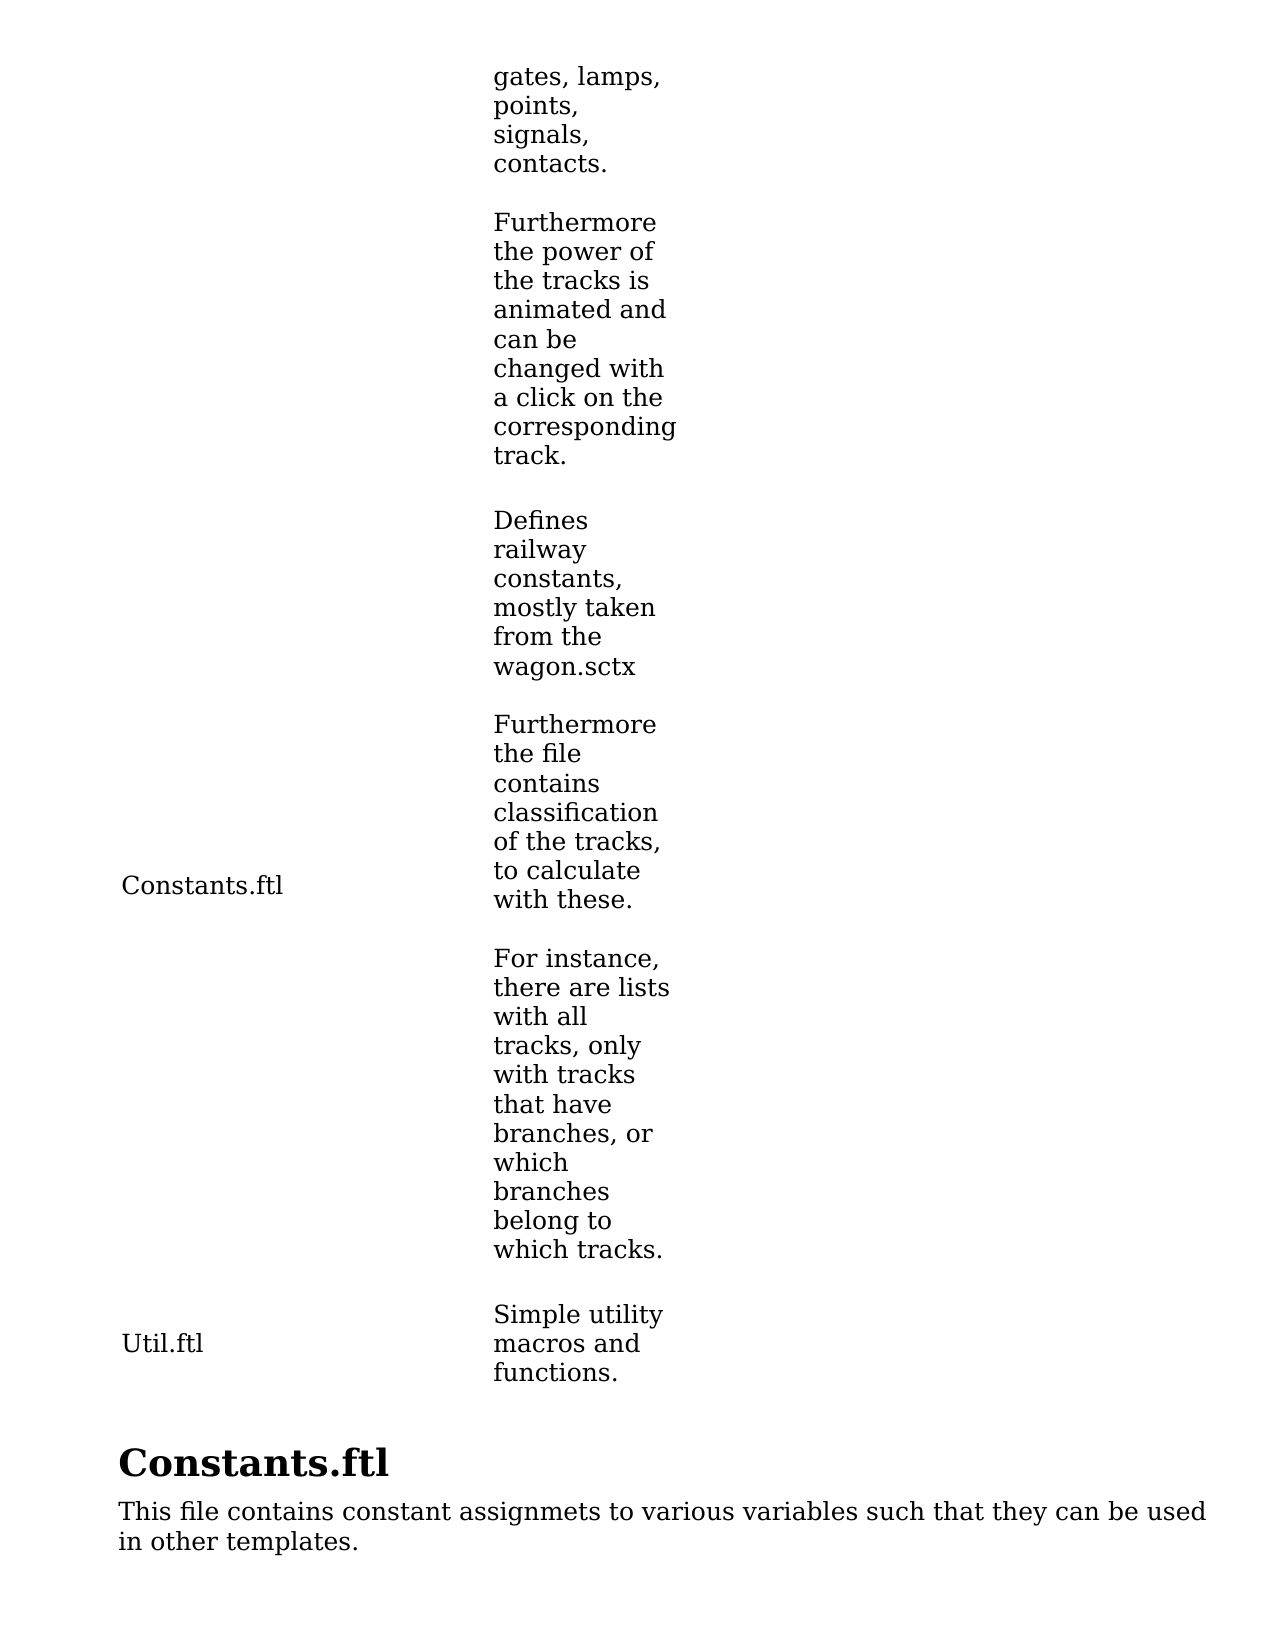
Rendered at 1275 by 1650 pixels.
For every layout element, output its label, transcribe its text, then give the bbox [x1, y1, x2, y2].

table_cell gates, lamps, points, signals, contacts. Furthermore the power of the tracks is animated and can be changed with a click on the corresponding track. [490, 59, 684, 503]
table_cell Defines railway constants, mostly taken from the wagon.sctx Furthermore the file contains classification of the tracks, to calculate with these. For instance, there are lists with all tracks, only with tracks that have branches, or which branches belong to which tracks. [490, 503, 684, 1297]
table_cell Simple utility macros and functions. [490, 1297, 684, 1420]
table_cell [684, 503, 965, 1297]
subtitle Constants.ftl [118, 1441, 1216, 1485]
table_cell Constants.ftl [118, 503, 490, 1297]
table_cell [684, 59, 965, 503]
table_cell [118, 59, 490, 503]
table_cell [684, 1297, 965, 1420]
table_cell Util.ftl [118, 1297, 490, 1420]
text This file contains constant assignmets to various variables such that they can be used in other templates. [118, 1497, 1216, 1556]
